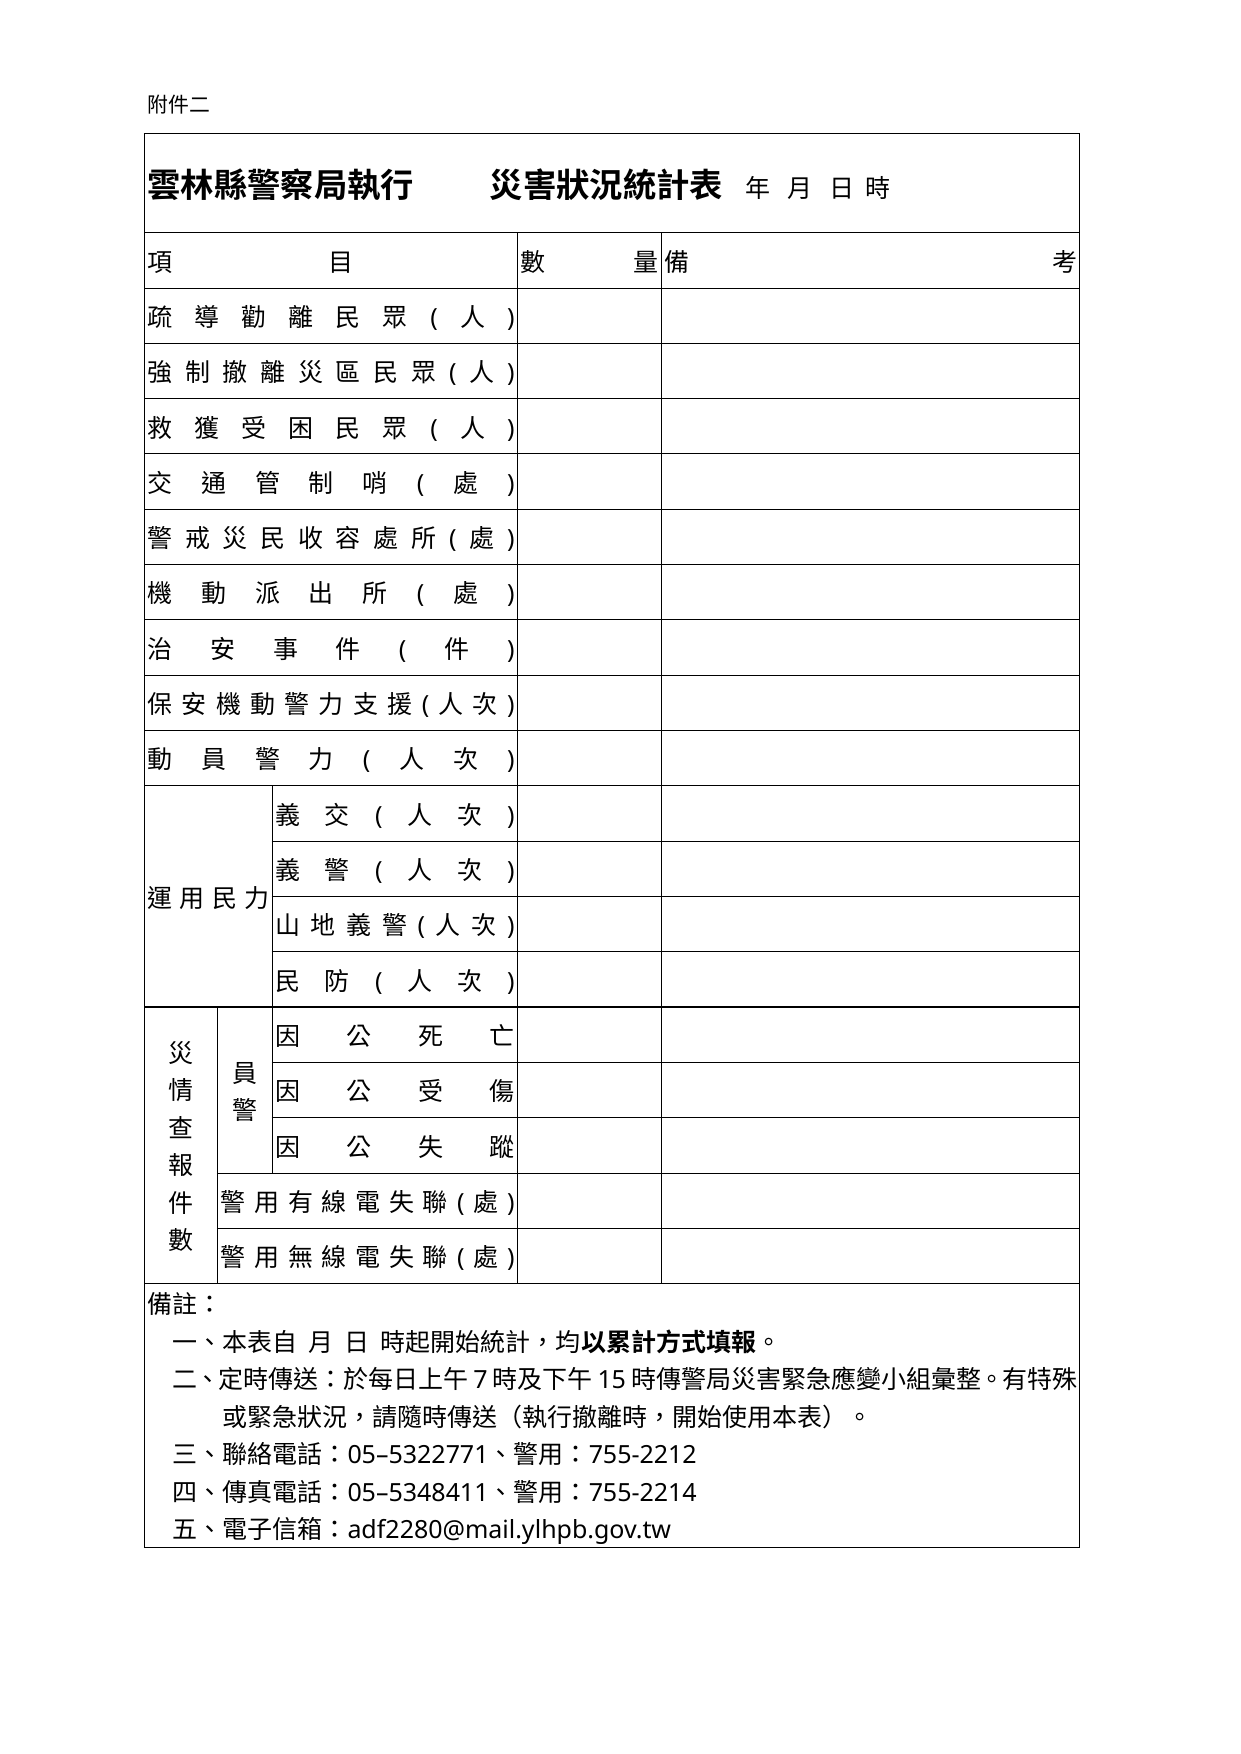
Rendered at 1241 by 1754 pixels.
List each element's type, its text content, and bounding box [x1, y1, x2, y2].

table_cell 員 警 [218, 1008, 272, 1172]
table_cell 項目 [145, 233, 517, 287]
table_cell [662, 676, 1079, 730]
table_cell [518, 676, 661, 730]
table_cell [662, 842, 1079, 896]
table_cell [662, 897, 1079, 951]
table_cell [662, 289, 1079, 343]
table_cell 備註： 一、本表自 月 日 時起開始統計，均以累計方式填報。 二、定時傳送：於每日上午7時及下午15時傳警局災害緊急應變小組彙整。有特殊或緊急狀況，請隨時傳送（執行撤離時，開始使用本表）。 三、聯絡電話：05–5322771、警用：755-2212 四、傳真電話：05–5348411、警用：755-2214 五、電子信箱：adf2280@mail.ylhpb.gov.tw [145, 1284, 1079, 1547]
table_cell [518, 1008, 661, 1062]
table_cell [518, 897, 661, 951]
table_cell [518, 344, 661, 398]
table_cell [518, 952, 661, 1006]
table_cell 數量 [518, 233, 661, 287]
table_cell [662, 344, 1079, 398]
table_cell [662, 1008, 1079, 1062]
table_cell [662, 399, 1079, 453]
table_cell [662, 620, 1079, 674]
table_cell 義交(人次) [273, 786, 517, 841]
table_cell 機動派出所(處) [145, 565, 517, 619]
table_cell [518, 1174, 661, 1228]
table_cell [662, 1174, 1079, 1228]
table_cell 災 情 查 報 件 數 [145, 1008, 217, 1283]
table_cell 因公受傷 [273, 1063, 517, 1117]
table_cell [662, 1229, 1079, 1283]
table_cell 山地義警(人次) [273, 897, 517, 951]
table_cell 疏導勸離民眾(人) [145, 289, 517, 343]
table_header 雲林縣警察局執行 災害狀況統計表 年 月 日 時 [145, 134, 1079, 232]
table_cell [518, 1229, 661, 1283]
table_cell [518, 1063, 661, 1117]
table_cell 運用民力 [145, 786, 272, 1006]
table_cell [662, 510, 1079, 564]
table_cell 民防(人次) [273, 952, 517, 1006]
table_cell [518, 454, 661, 509]
table_cell [518, 289, 661, 343]
table_cell 警用有線電失聯(處) [218, 1174, 517, 1228]
table_cell 因公死亡 [273, 1008, 517, 1062]
table_cell 交通管制哨(處) [145, 454, 517, 509]
table_cell [662, 565, 1079, 619]
table_cell 強制撤離災區民眾(人) [145, 344, 517, 398]
table_cell [518, 565, 661, 619]
table_cell [662, 454, 1079, 509]
table_cell 治安事件(件) [145, 620, 517, 674]
table_cell 備考 [662, 233, 1079, 287]
table_cell [518, 1118, 661, 1172]
table_cell 救獲受困民眾(人) [145, 399, 517, 453]
table_cell [518, 842, 661, 896]
table_cell [518, 786, 661, 841]
table_cell [518, 399, 661, 453]
table_cell [518, 731, 661, 785]
table_cell [662, 731, 1079, 785]
table_cell [518, 510, 661, 564]
table_cell 義警(人次) [273, 842, 517, 896]
table_cell [662, 1063, 1079, 1117]
table_cell 動員警力(人次) [145, 731, 517, 785]
table_cell 警戒災民收容處所(處) [145, 510, 517, 564]
table_cell [662, 1118, 1079, 1172]
table_cell 保安機動警力支援(人次) [145, 676, 517, 730]
table_cell 因公失蹤 [273, 1118, 517, 1172]
table_cell 警用無線電失聯(處) [218, 1229, 517, 1283]
table_cell [662, 786, 1079, 841]
table_cell [662, 952, 1079, 1006]
table_cell [518, 620, 661, 674]
